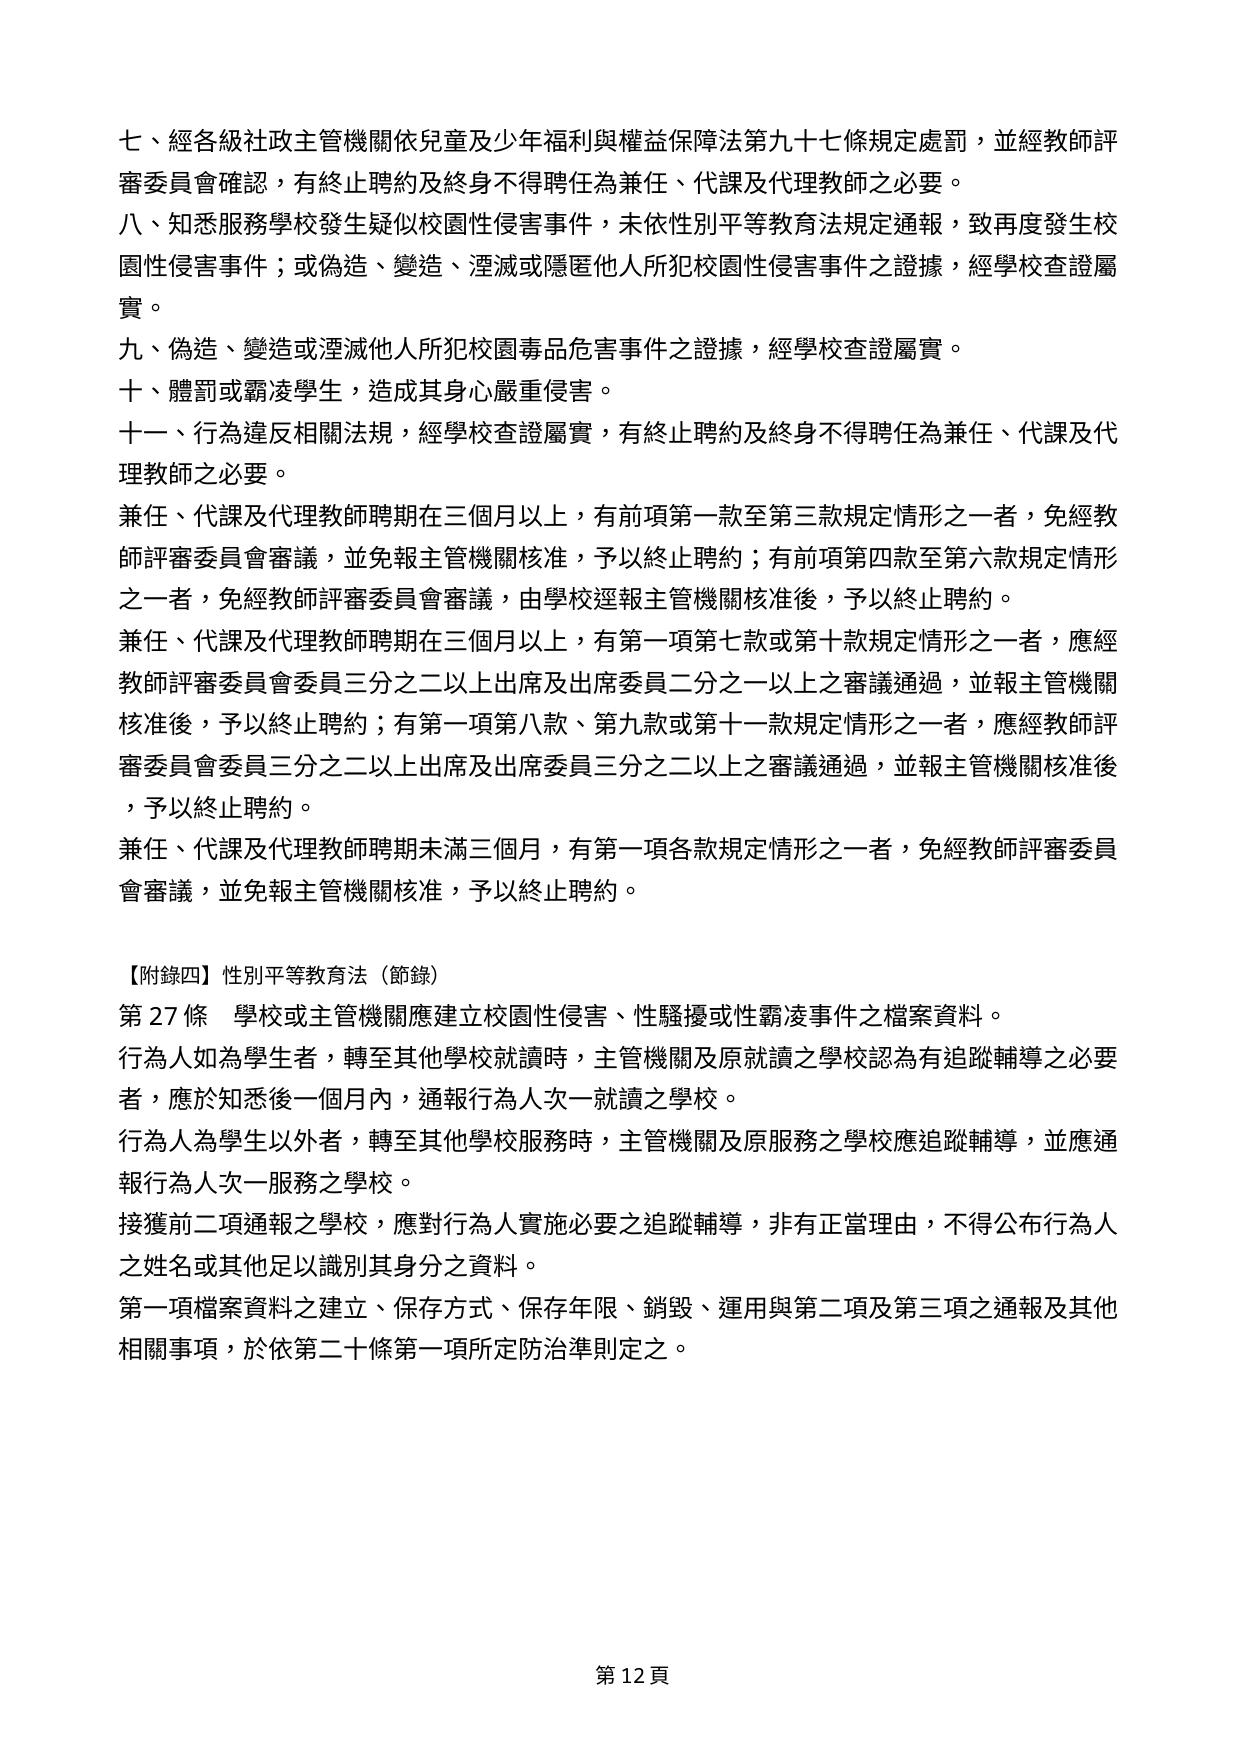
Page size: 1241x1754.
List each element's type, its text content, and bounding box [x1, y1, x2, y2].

text 行為人為學生以外者，轉至其他學校服務時，主管機關及原服務之學校應追蹤輔導，並應通報行為人次一服務之學校。 [118, 1117, 1122, 1201]
text ，予以終止聘約。 [118, 784, 1122, 826]
text 第一項檔案資料之建立、保存方式、保存年限、銷毀、運用與第二項及第三項之通報及其他相關事項，於依第二十條第一項所定防治準則定之。 [118, 1284, 1122, 1367]
text 八、知悉服務學校發生疑似校園性侵害事件，未依性別平等教育法規定通報，致再度發生校園性侵害事件；或偽造、變造、湮滅或隱匿他人所犯校園性侵害事件之證據，經學校查證屬實。 [118, 201, 1122, 326]
text 十一、行為違反相關法規，經學校查證屬實，有終止聘約及終身不得聘任為兼任、代課及代理教師之必要。 [118, 409, 1122, 492]
text 行為人如為學生者，轉至其他學校就讀時，主管機關及原就讀之學校認為有追蹤輔導之必要者，應於知悉後一個月內，通報行為人次一就讀之學校。 [118, 1034, 1122, 1117]
text 兼任、代課及代理教師聘期未滿三個月，有第一項各款規定情形之一者，免經教師評審委員會審議，並免報主管機關核准，予以終止聘約。 [118, 826, 1122, 909]
text 兼任、代課及代理教師聘期在三個月以上，有前項第一款至第三款規定情形之一者，免經教師評審委員會審議，並免報主管機關核准，予以終止聘約；有前項第四款至第六款規定情形之一者，免經教師評審委員會審議，由學校逕報主管機關核准後，予以終止聘約。 [118, 492, 1122, 617]
text 十、體罰或霸凌學生，造成其身心嚴重侵害。 [118, 367, 1122, 409]
text 接獲前二項通報之學校，應對行為人實施必要之追蹤輔導，非有正當理由，不得公布行為人之姓名或其他足以識別其身分之資料。 [118, 1201, 1122, 1284]
text 兼任、代課及代理教師聘期在三個月以上，有第一項第七款或第十款規定情形之一者，應經教師評審委員會委員三分之二以上出席及出席委員二分之一以上之審議通過，並報主管機關核准後，予以終止聘約；有第一項第八款、第九款或第十一款規定情形之一者，應經教師評審委員會委員三分之二以上出席及出席委員三分之二以上之審議通過，並報主管機關核准後 [118, 617, 1122, 784]
text 七、經各級社政主管機關依兒童及少年福利與權益保障法第九十七條規定處罰，並經教師評審委員會確認，有終止聘約及終身不得聘任為兼任、代課及代理教師之必要。 [118, 117, 1122, 201]
text 【附錄四】性別平等教育法（節錄） [118, 951, 1122, 992]
text 第27條 學校或主管機關應建立校園性侵害、性騷擾或性霸凌事件之檔案資料。 [118, 992, 1122, 1034]
text 九、偽造、變造或湮滅他人所犯校園毒品危害事件之證據，經學校查證屬實。 [118, 326, 1122, 367]
